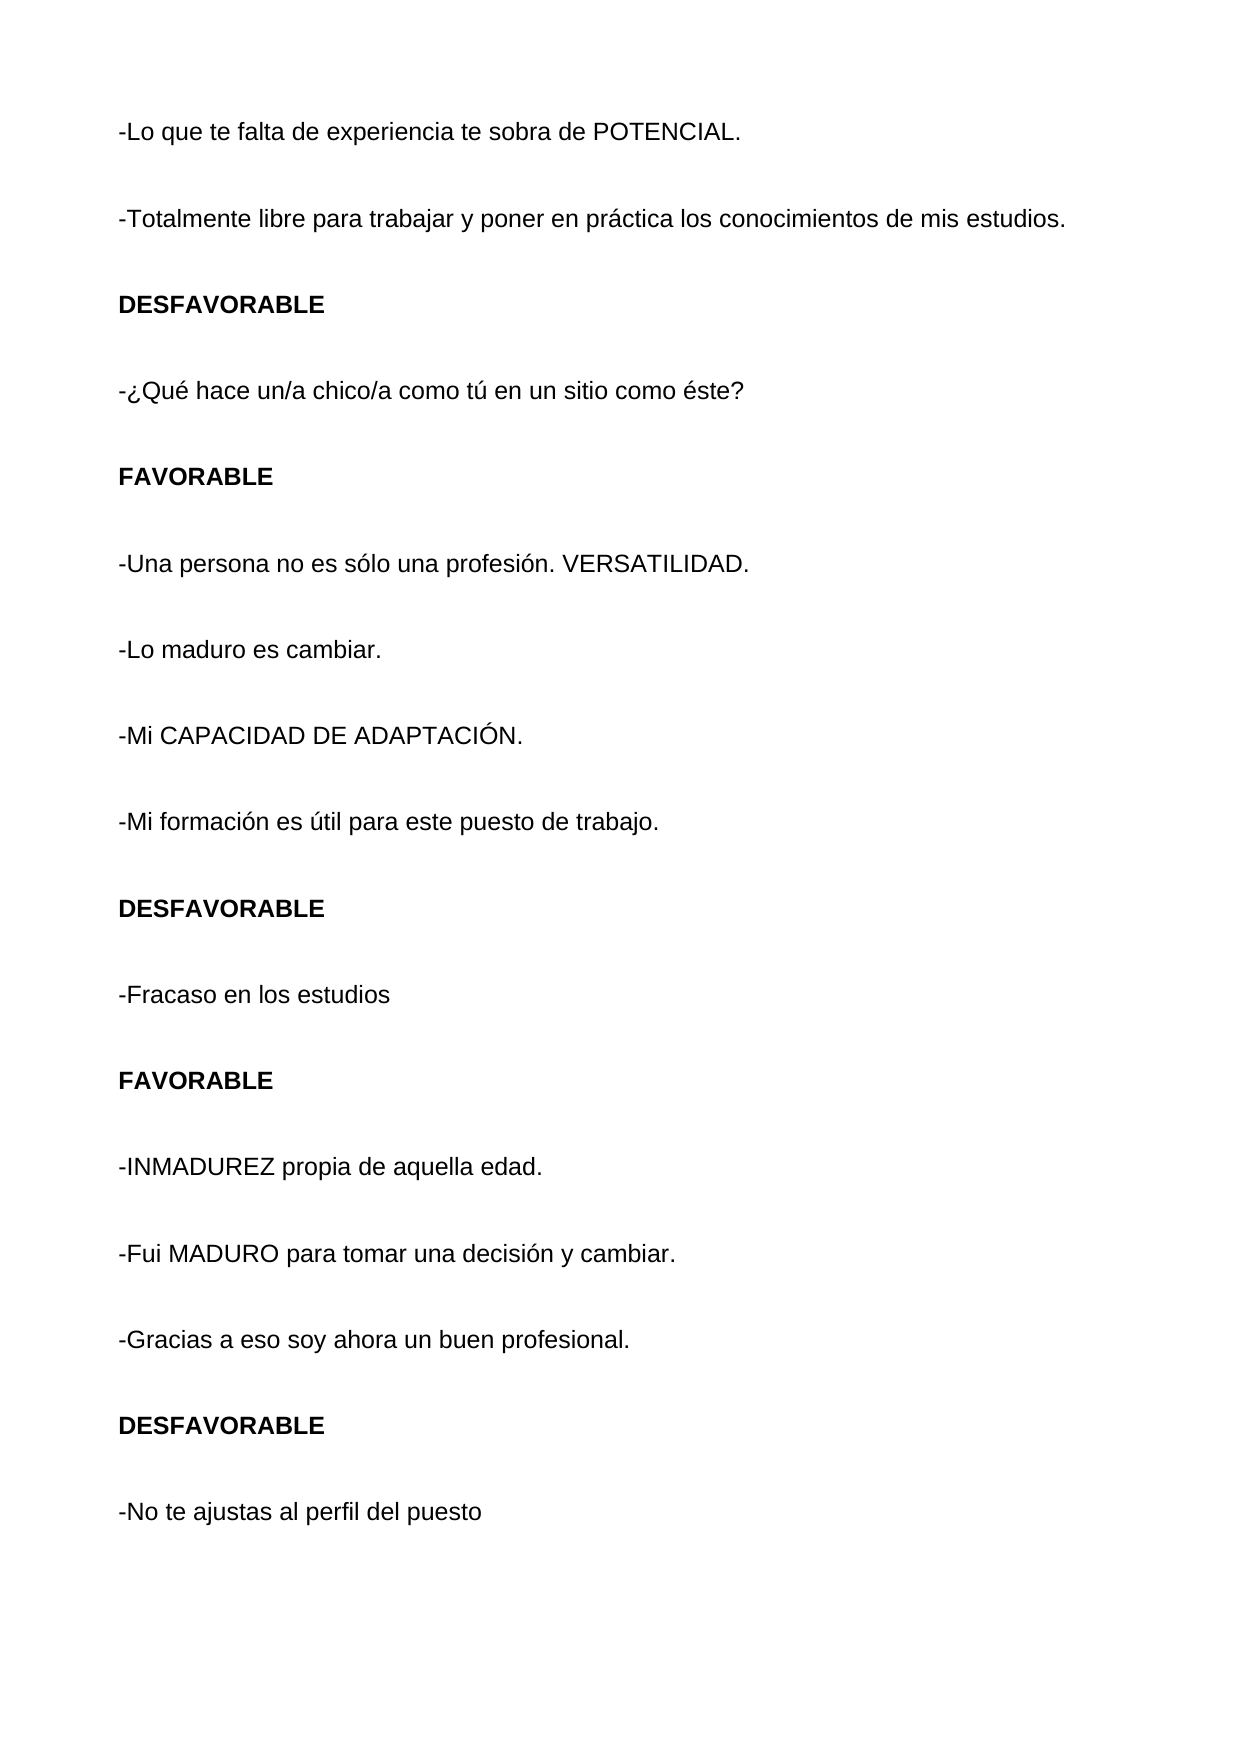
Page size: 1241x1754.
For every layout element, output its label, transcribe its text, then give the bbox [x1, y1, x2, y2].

text -Totalmente libre para trabajar y poner en práctica los conocimientos de mis estudios. [118, 204, 1122, 232]
text DESFAVORABLE [118, 894, 1122, 922]
text FAVORABLE [118, 463, 1122, 491]
text -Lo maduro es cambiar. [118, 636, 1122, 663]
text -Fracaso en los estudios [118, 981, 1122, 1008]
text -Lo que te falta de experiencia te sobra de POTENCIAL. [118, 118, 1122, 146]
text -INMADUREZ propia de aquella edad. [118, 1153, 1122, 1181]
text -Mi CAPACIDAD DE ADAPTACIÓN. [118, 722, 1122, 750]
text DESFAVORABLE [118, 1412, 1122, 1440]
text -Fui MADURO para tomar una decisión y cambiar. [118, 1239, 1122, 1267]
text -No te ajustas al perfil del puesto [118, 1498, 1122, 1526]
text FAVORABLE [118, 1067, 1122, 1095]
text -Mi formación es útil para este puesto de trabajo. [118, 808, 1122, 836]
text -Una persona no es sólo una profesión. VERSATILIDAD. [118, 549, 1122, 577]
text -Gracias a eso soy ahora un buen profesional. [118, 1326, 1122, 1353]
text -¿Qué hace un/a chico/a como tú en un sitio como éste? [118, 377, 1122, 405]
text DESFAVORABLE [118, 291, 1122, 318]
